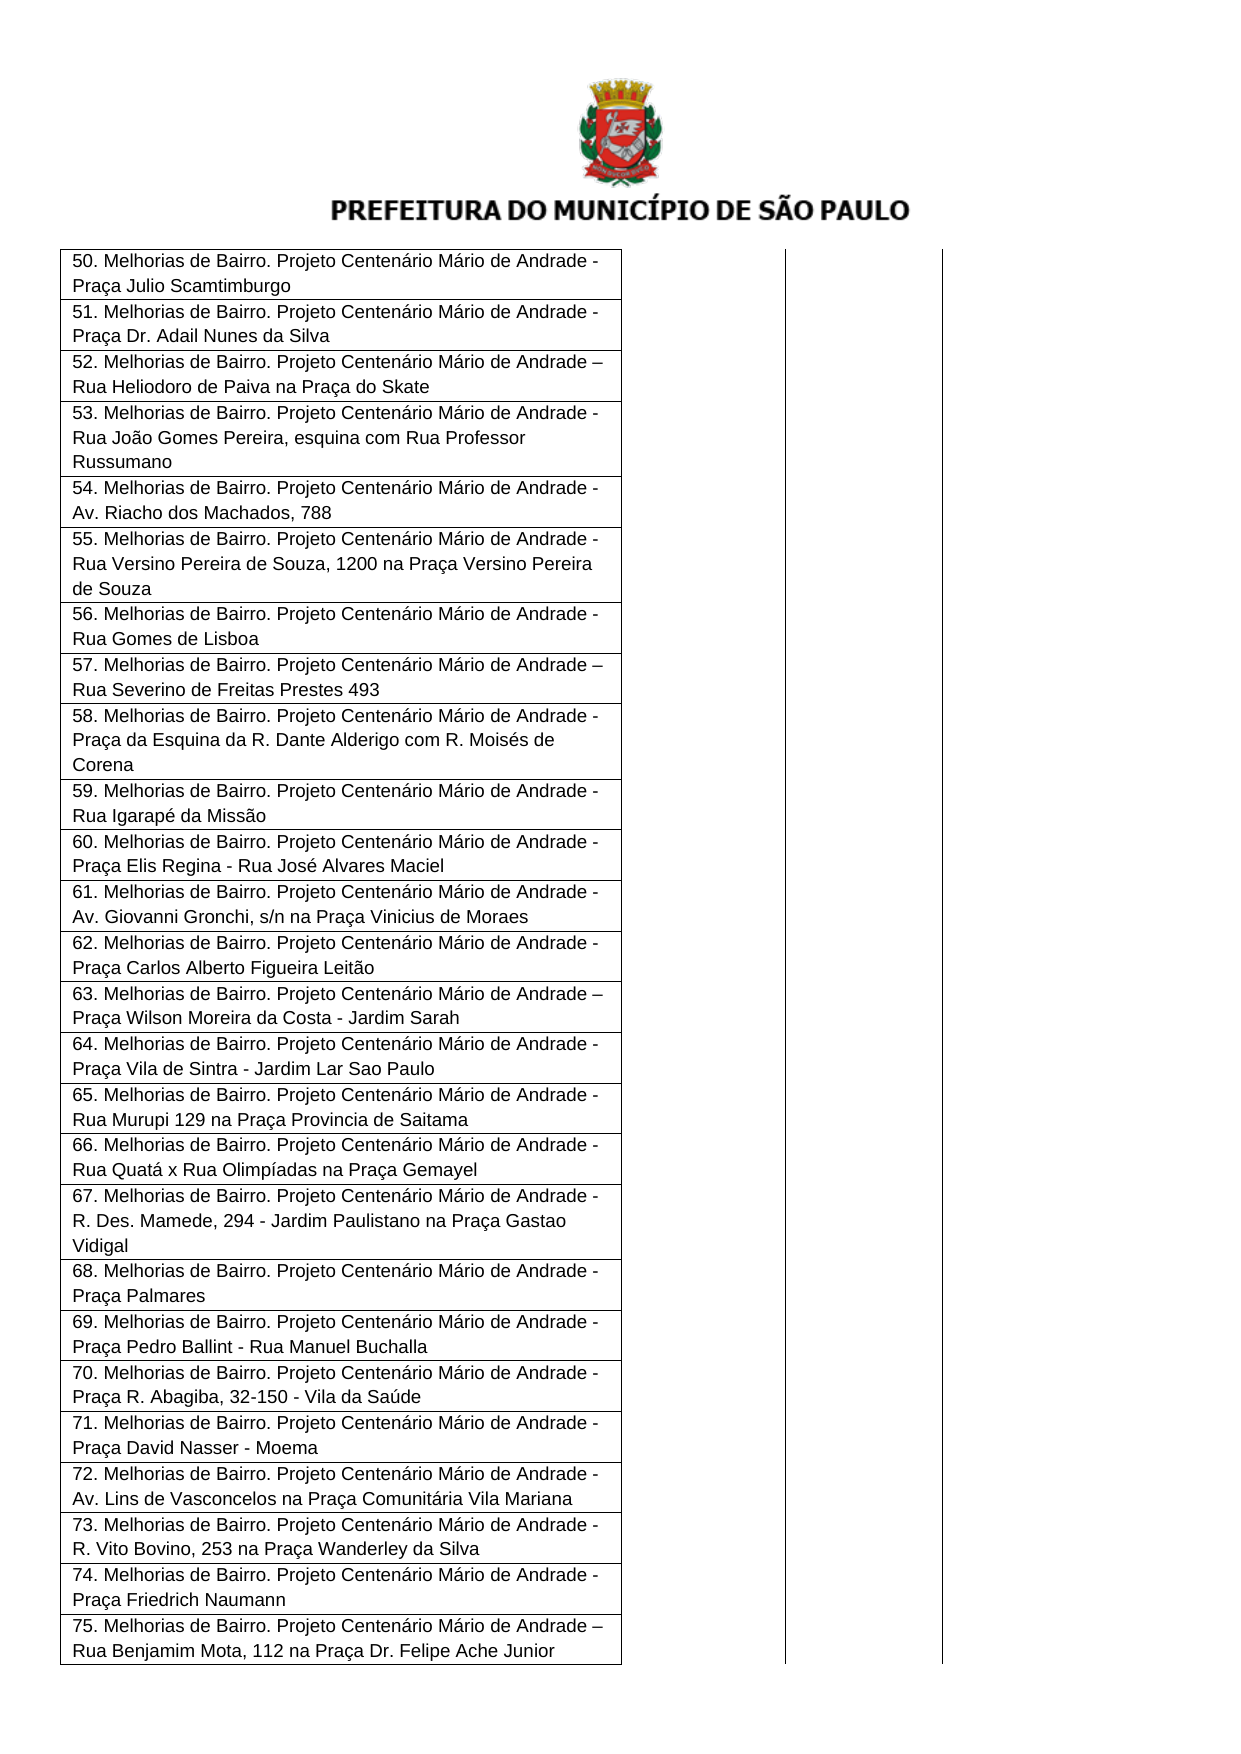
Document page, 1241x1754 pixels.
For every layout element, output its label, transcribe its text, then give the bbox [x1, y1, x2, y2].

table_cell [943, 350, 947, 401]
table_cell 54. Melhorias de Bairro. Projeto Centenário Mário de Andrade - Av. Riacho dos Machados, 788 [61, 477, 621, 527]
table_cell 51. Melhorias de Bairro. Projeto Centenário Mário de Andrade - Praça Dr. Adail Nunes da Silva [61, 300, 621, 350]
table_cell 52. Melhorias de Bairro. Projeto Centenário Mário de Andrade – Rua Heliodoro de Paiva na Praça do Skate [61, 351, 621, 401]
table_cell [786, 249, 942, 1664]
table_cell 69. Melhorias de Bairro. Projeto Centenário Mário de Andrade - Praça Pedro Ballint - Rua Manuel Buchalla [61, 1311, 621, 1360]
table_cell 57. Melhorias de Bairro. Projeto Centenário Mário de Andrade – Rua Severino de Freitas Prestes 493 [61, 654, 621, 703]
table_cell [943, 1360, 947, 1411]
table_cell [943, 1133, 947, 1184]
table_cell 55. Melhorias de Bairro. Projeto Centenário Mário de Andrade - Rua Versino Pereira de Souza, 1200 na Praça Versino Pereira de Souza [61, 528, 621, 602]
table_cell 60. Melhorias de Bairro. Projeto Centenário Mário de Andrade - Praça Elis Regina - Rua José Alvares Maciel [61, 830, 621, 880]
table_cell [943, 931, 947, 981]
table_cell [943, 1563, 947, 1613]
table_cell 74. Melhorias de Bairro. Projeto Centenário Mário de Andrade - Praça Friedrich Naumann [61, 1564, 621, 1613]
table_cell [943, 1512, 947, 1563]
table_cell [943, 1310, 947, 1360]
table_cell [943, 1032, 947, 1082]
table_cell [943, 981, 947, 1032]
table_cell 71. Melhorias de Bairro. Projeto Centenário Mário de Andrade - Praça David Nasser - Moema [61, 1412, 621, 1462]
table_cell 63. Melhorias de Bairro. Projeto Centenário Mário de Andrade – Praça Wilson Moreira da Costa - Jardim Sarah [61, 982, 621, 1032]
table_cell 50. Melhorias de Bairro. Projeto Centenário Mário de Andrade - Praça Julio Scamtimburgo [61, 250, 621, 299]
table_cell 58. Melhorias de Bairro. Projeto Centenário Mário de Andrade - Praça da Esquina da R. Dante Alderigo com R. Moisés de Corena [61, 704, 621, 779]
table_cell [622, 249, 785, 1664]
table_cell [943, 1411, 947, 1462]
table_cell 68. Melhorias de Bairro. Projeto Centenário Mário de Andrade - Praça Palmares [61, 1260, 621, 1310]
table_cell 73. Melhorias de Bairro. Projeto Centenário Mário de Andrade - R. Vito Bovino, 253 na Praça Wanderley da Silva [61, 1513, 621, 1563]
table_cell [943, 779, 947, 829]
table_cell [943, 1259, 947, 1310]
table_cell [943, 1184, 947, 1259]
table_cell 61. Melhorias de Bairro. Projeto Centenário Mário de Andrade - Av. Giovanni Gronchi, s/n na Praça Vinicius de Moraes [61, 881, 621, 931]
table_cell [943, 703, 947, 779]
table_cell 66. Melhorias de Bairro. Projeto Centenário Mário de Andrade - Rua Quatá x Rua Olimpíadas na Praça Gemayel [61, 1134, 621, 1184]
table_cell [943, 249, 947, 299]
table_cell 72. Melhorias de Bairro. Projeto Centenário Mário de Andrade - Av. Lins de Vasconcelos na Praça Comunitária Vila Mariana [61, 1463, 621, 1512]
table_cell [943, 401, 947, 476]
table_cell 62. Melhorias de Bairro. Projeto Centenário Mário de Andrade - Praça Carlos Alberto Figueira Leitão [61, 932, 621, 981]
table_cell [943, 1462, 947, 1512]
table_cell [943, 1083, 947, 1133]
table_cell 64. Melhorias de Bairro. Projeto Centenário Mário de Andrade - Praça Vila de Sintra - Jardim Lar Sao Paulo [61, 1033, 621, 1082]
table_cell [943, 653, 947, 703]
table_cell 75. Melhorias de Bairro. Projeto Centenário Mário de Andrade – Rua Benjamim Mota, 112 na Praça Dr. Felipe Ache Junior [61, 1615, 621, 1664]
table_cell [943, 476, 947, 527]
table_cell [943, 527, 947, 602]
table_cell [943, 829, 947, 880]
table_cell [943, 299, 947, 350]
table_cell 67. Melhorias de Bairro. Projeto Centenário Mário de Andrade - R. Des. Mamede, 294 - Jardim Paulistano na Praça Gastao Vidigal [61, 1185, 621, 1259]
table_cell 70. Melhorias de Bairro. Projeto Centenário Mário de Andrade - Praça R. Abagiba, 32-150 - Vila da Saúde [61, 1361, 621, 1411]
table_cell [943, 1614, 947, 1664]
table_cell 59. Melhorias de Bairro. Projeto Centenário Mário de Andrade - Rua Igarapé da Missão [61, 780, 621, 829]
table_cell 56. Melhorias de Bairro. Projeto Centenário Mário de Andrade - Rua Gomes de Lisboa [61, 603, 621, 653]
table_cell 53. Melhorias de Bairro. Projeto Centenário Mário de Andrade - Rua João Gomes Pereira, esquina com Rua Professor Russumano [61, 402, 621, 476]
table_cell [943, 880, 947, 931]
table_cell 65. Melhorias de Bairro. Projeto Centenário Mário de Andrade - Rua Murupi 129 na Praça Provincia de Saitama [61, 1084, 621, 1133]
table_cell [943, 602, 947, 653]
